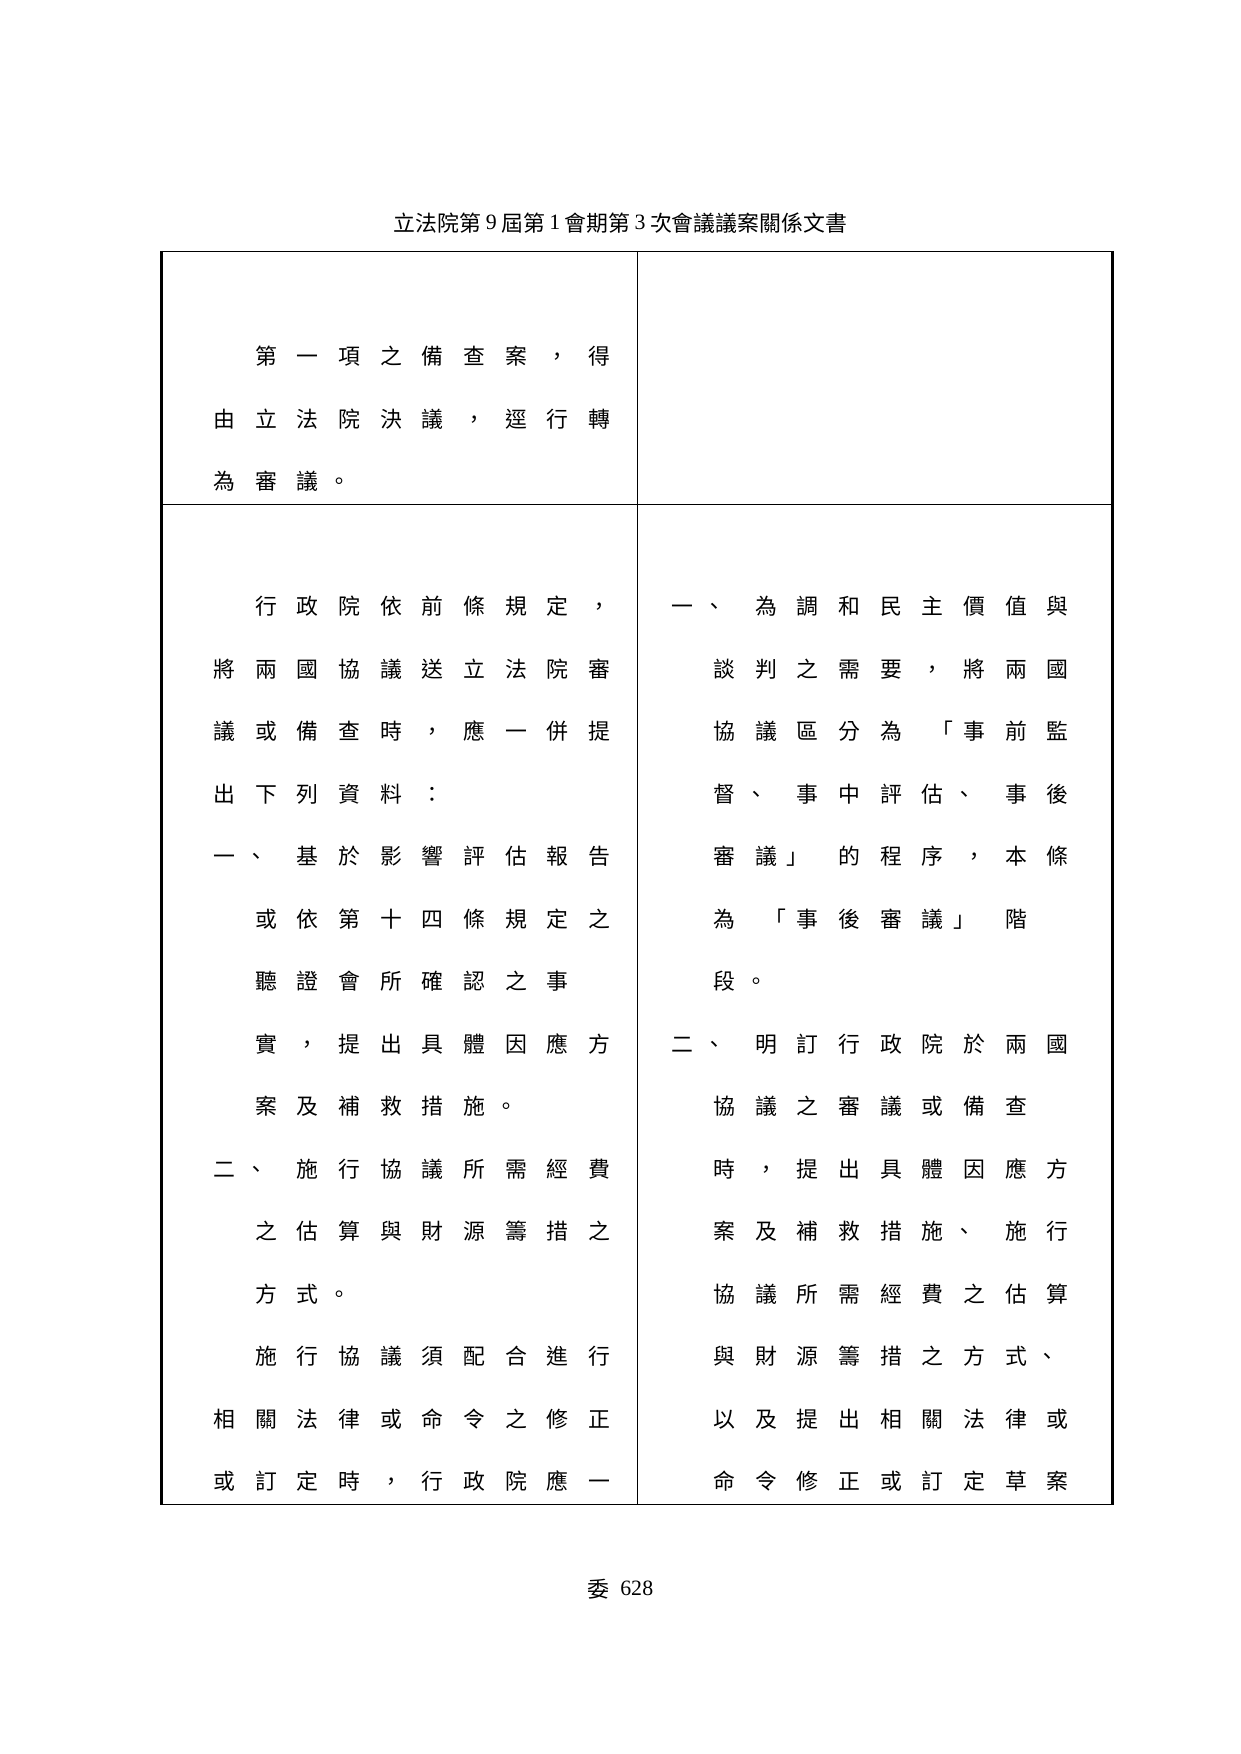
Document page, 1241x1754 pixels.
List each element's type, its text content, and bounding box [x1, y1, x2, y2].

table_cell 第一項之備查案，得由立法院決議，逕行轉為審議。 [163, 252, 637, 504]
table_cell 一、為調和民主價值與談判之需要，將兩國協議區分為「事前監督、事中評估、事後審議」的程序，本條為「事後審議」階段。 二、明訂行政院於兩國協議之審議或備查時，提出具體因應方案及補救措施、施行協議所需經費之估算與財源籌措之方式、以及提出相關法律或命令修正或訂定草案 [638, 505, 1111, 1504]
table_cell [638, 252, 1111, 504]
table_cell 第十七條 （審議資料之提出） 行政院依前條規定，將兩國協議送立法院審議或備查時，應一併提出下列資料： 一、基於影響評估報告或依第十四條規定之聽證會所確認之事實，提出具體因應方案及補救措施。 二、施行協議所需經費之估算與財源籌措之方式。 施行協議須配合進行相關法律或命令之修正或訂定時，行政院應一併提送法律案或修正或訂定之命令。 [163, 505, 637, 1504]
